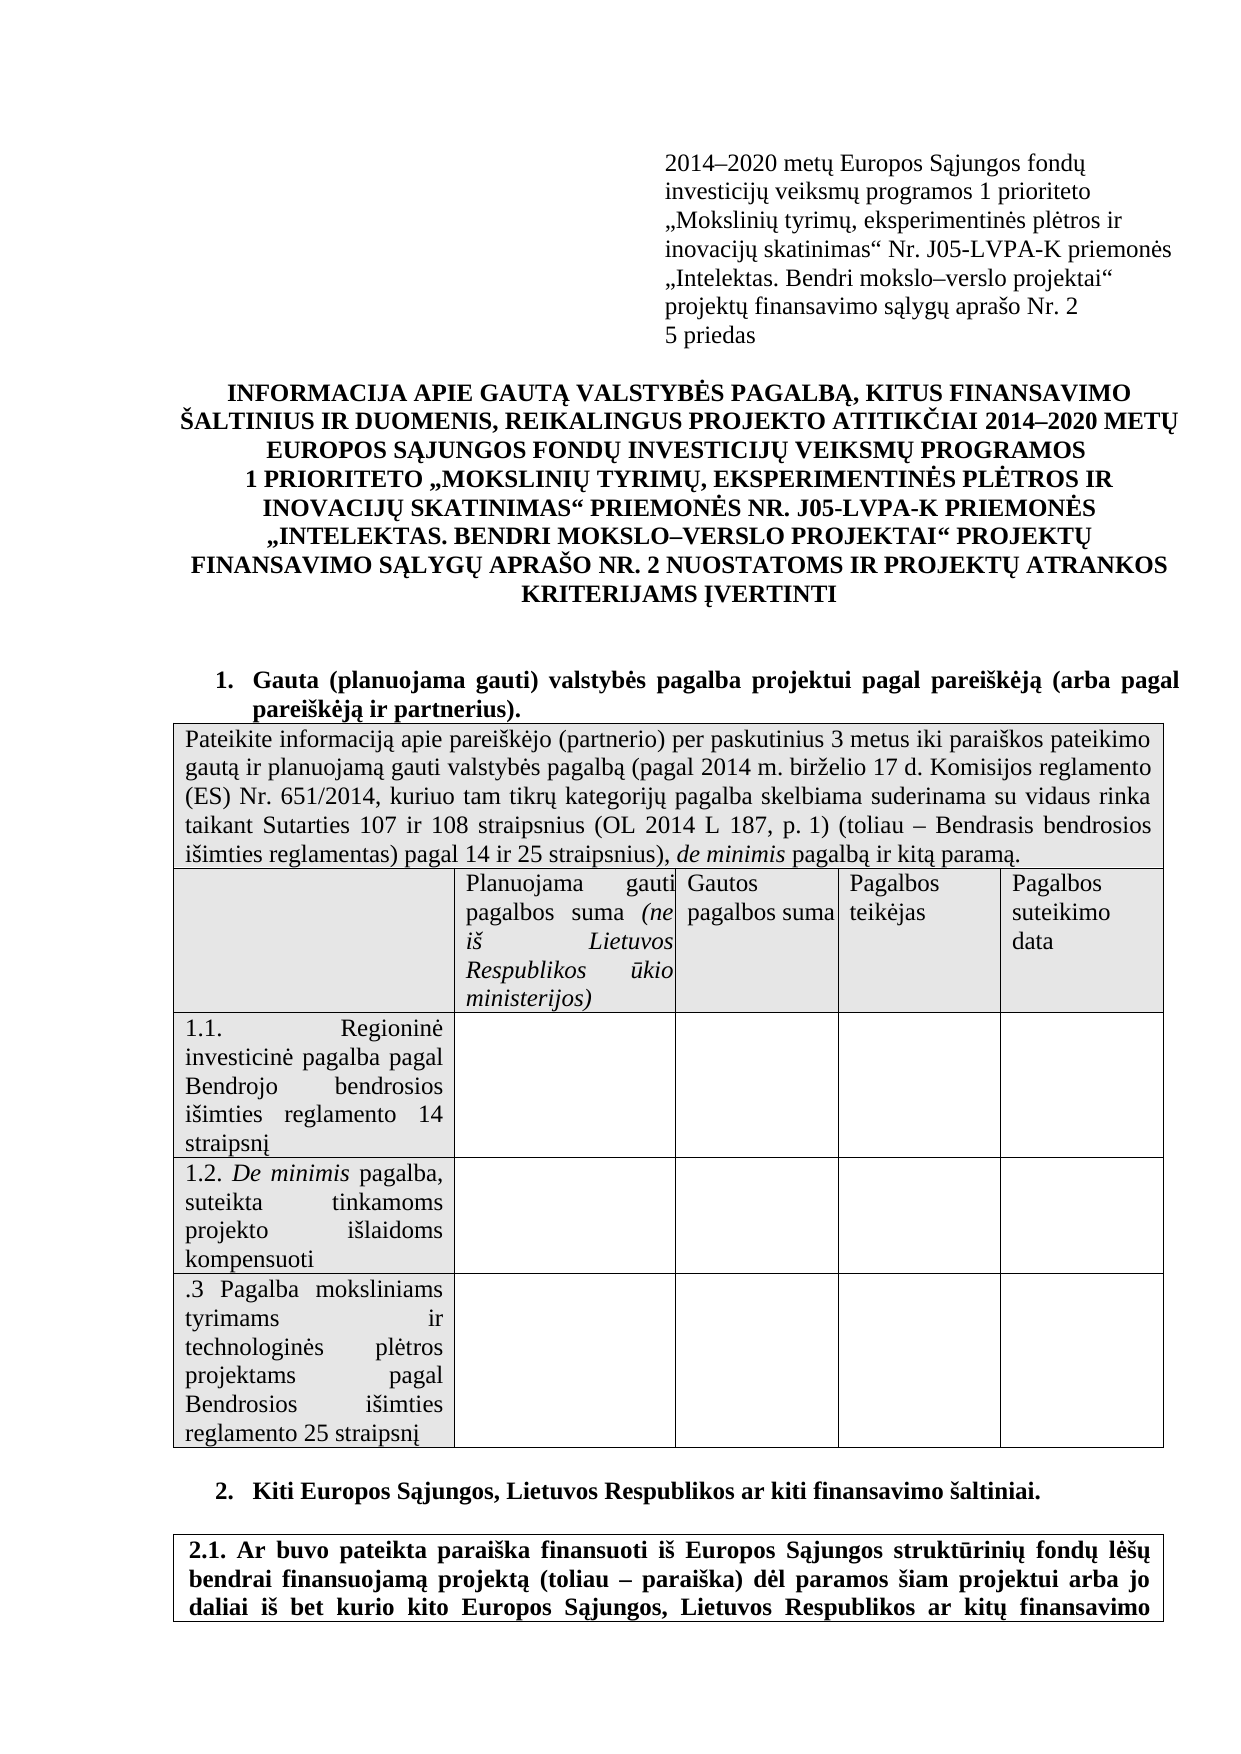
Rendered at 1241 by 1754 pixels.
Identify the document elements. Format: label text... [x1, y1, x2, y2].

table_header 2.1. Ar buvo pateikta paraiška finansuoti iš Europos Sąjungos struktūrinių fondų lėšų bendrai finansuojamą projektą (toliau – paraiška) dėl paramos šiam projektui arba jo daliai iš bet kurio kito Europos Sąjungos, Lietuvos Respublikos ar kitų finansavimo [174, 1535, 1163, 1621]
table_cell 1.1. Regioninė investicinė pagalba pagal Bendrojo bendrosios išimties reglamento 14 straipsnį [174, 1013, 454, 1157]
table_cell Pagalbos teikėjas [839, 869, 1000, 1012]
table_cell Gautos pagalbos suma [676, 869, 838, 1012]
table_cell [1001, 1158, 1163, 1273]
table_cell Pagalbos suteikimo data [1001, 869, 1163, 1012]
table_cell [1001, 1274, 1163, 1447]
text 2014–2020 metų Europos Sąjungos fondų investicijų veiksmų programos 1 prioriteto „Mokslinių tyrimų, eksperimentinės plėtros ir inovacijų skatinimas“ Nr. J05-LVPA-K priemonės „Intelektas. Bendri mokslo–verslo projektai“ projektų finansavimo sąlygų aprašo Nr. 2 [664, 148, 1181, 320]
text 1. Gauta (planuojama gauti) valstybės pagalba projektui pagal pareiškėją (arba pagal pareiškėją ir partnerius). [215, 665, 1181, 723]
table_cell [676, 1274, 838, 1447]
table_cell [455, 1013, 675, 1157]
text INFORMACIJa APIE GAUTĄ VALSTYBĖS PAGALBĄ, KITUS FINANSAVIMO ŠALTINIUS ir DUOMENIS, reikalingus projekto atitikČIAI 2014–2020 metų Europos Sąjungos fondų investicijų veiksmų programos [177, 378, 1181, 464]
table_header Pateikite informaciją apie pareiškėjo (partnerio) per paskutinius 3 metus iki paraiškos pateikimo gautą ir planuojamą gauti valstybės pagalbą (pagal 2014 m. birželio 17 d. Komisijos reglamento (ES) Nr. 651/2014, kuriuo tam tikrų kategorijų pagalba skelbiama suderinama su vidaus rinka taikant Sutarties 107 ir 108 straipsnius (OL 2014 L 187, p. 1) (toliau – Bendrasis bendrosios išimties reglamentas) pagal 14 ir 25 straipsnius), de minimis pagalbą ir kitą paramą. [174, 724, 1163, 867]
text 2. Kiti Europos Sąjungos, Lietuvos Respublikos ar kiti finansavimo šaltiniai. [215, 1476, 1181, 1505]
table_cell [676, 1158, 838, 1273]
table_cell [1001, 1013, 1163, 1157]
table_cell [839, 1013, 1000, 1157]
table_cell Planuojama gauti pagalbos suma (ne iš Lietuvos Respublikos ūkio ministerijos) [455, 869, 675, 1012]
table_cell [676, 1013, 838, 1157]
text 1 prioriteto „Mokslinių tyrimų, eksperimentinės plėtros ir inovacijų skatinimas“ priemonės Nr. J05-LVPA-K priemonės „Intelektas. Bendri mokslo–verslo projektai“ projektų finansavimo sąlygų aprašo NR. 2 NUOSTATOMS IR projektų atrankos kriterijams įvertinti [177, 464, 1181, 608]
table_cell [839, 1274, 1000, 1447]
table_cell [839, 1158, 1000, 1273]
text 5 priedas [582, 320, 1181, 349]
table_cell [174, 869, 454, 1012]
table_cell .3 Pagalba moksliniams tyrimams ir technologinės plėtros projektams pagal Bendrosios išimties reglamento 25 straipsnį [174, 1274, 454, 1447]
table_cell 1.2. De minimis pagalba, suteikta tinkamoms projekto išlaidoms kompensuoti [174, 1158, 454, 1273]
table_cell [455, 1274, 675, 1447]
table_cell [455, 1158, 675, 1273]
